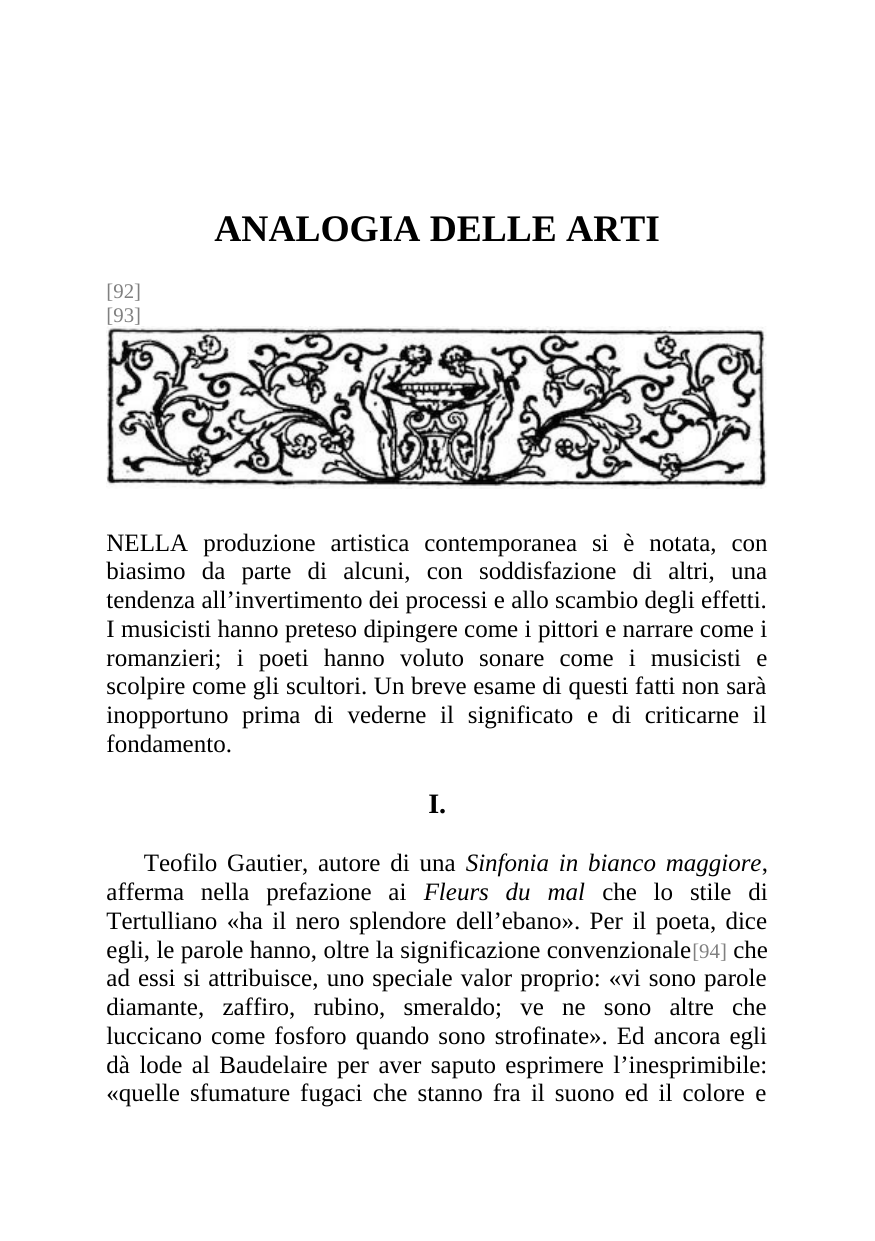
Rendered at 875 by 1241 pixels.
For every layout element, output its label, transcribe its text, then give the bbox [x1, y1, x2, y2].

text Teofilo Gautier, autore di una Sinfonia in bianco maggiore, afferma nella prefazione ai Fleurs du mal che lo stile di Tertulliano «ha il nero splendore dell’ebano». Per il poeta, dice egli, le parole hanno, oltre la significazione convenzionale[94] che ad essi si attribuisce, uno speciale valor proprio: «vi sono parole diamante, zaffiro, rubino, smeraldo; ve ne sono altre che luccicano come fosforo quando sono strofinate». Ed ancora egli dà lode al Baudelaire per aver saputo esprimere l’inesprimibile: «quelle sfumature fugaci che stanno fra il suono ed il colore e [106, 848, 768, 1107]
subtitle ANALOGIA DELLE ARTI [106, 206, 768, 249]
text [92] [93] [106, 278, 768, 326]
subtitle I. [106, 787, 768, 819]
picture [106, 326, 768, 489]
text NELLA produzione artistica contemporanea si è notata, con biasimo da parte di alcuni, con soddisfazione di altri, una tendenza all’invertimento dei processi e allo scambio degli effetti. I musicisti hanno preteso dipingere come i pittori e narrare come i romanzieri; i poeti hanno voluto sonare come i musicisti e scolpire come gli scultori. Un breve esame di questi fatti non sarà inopportuno prima di vederne il significato e di criticarne il fondamento. [106, 528, 768, 758]
